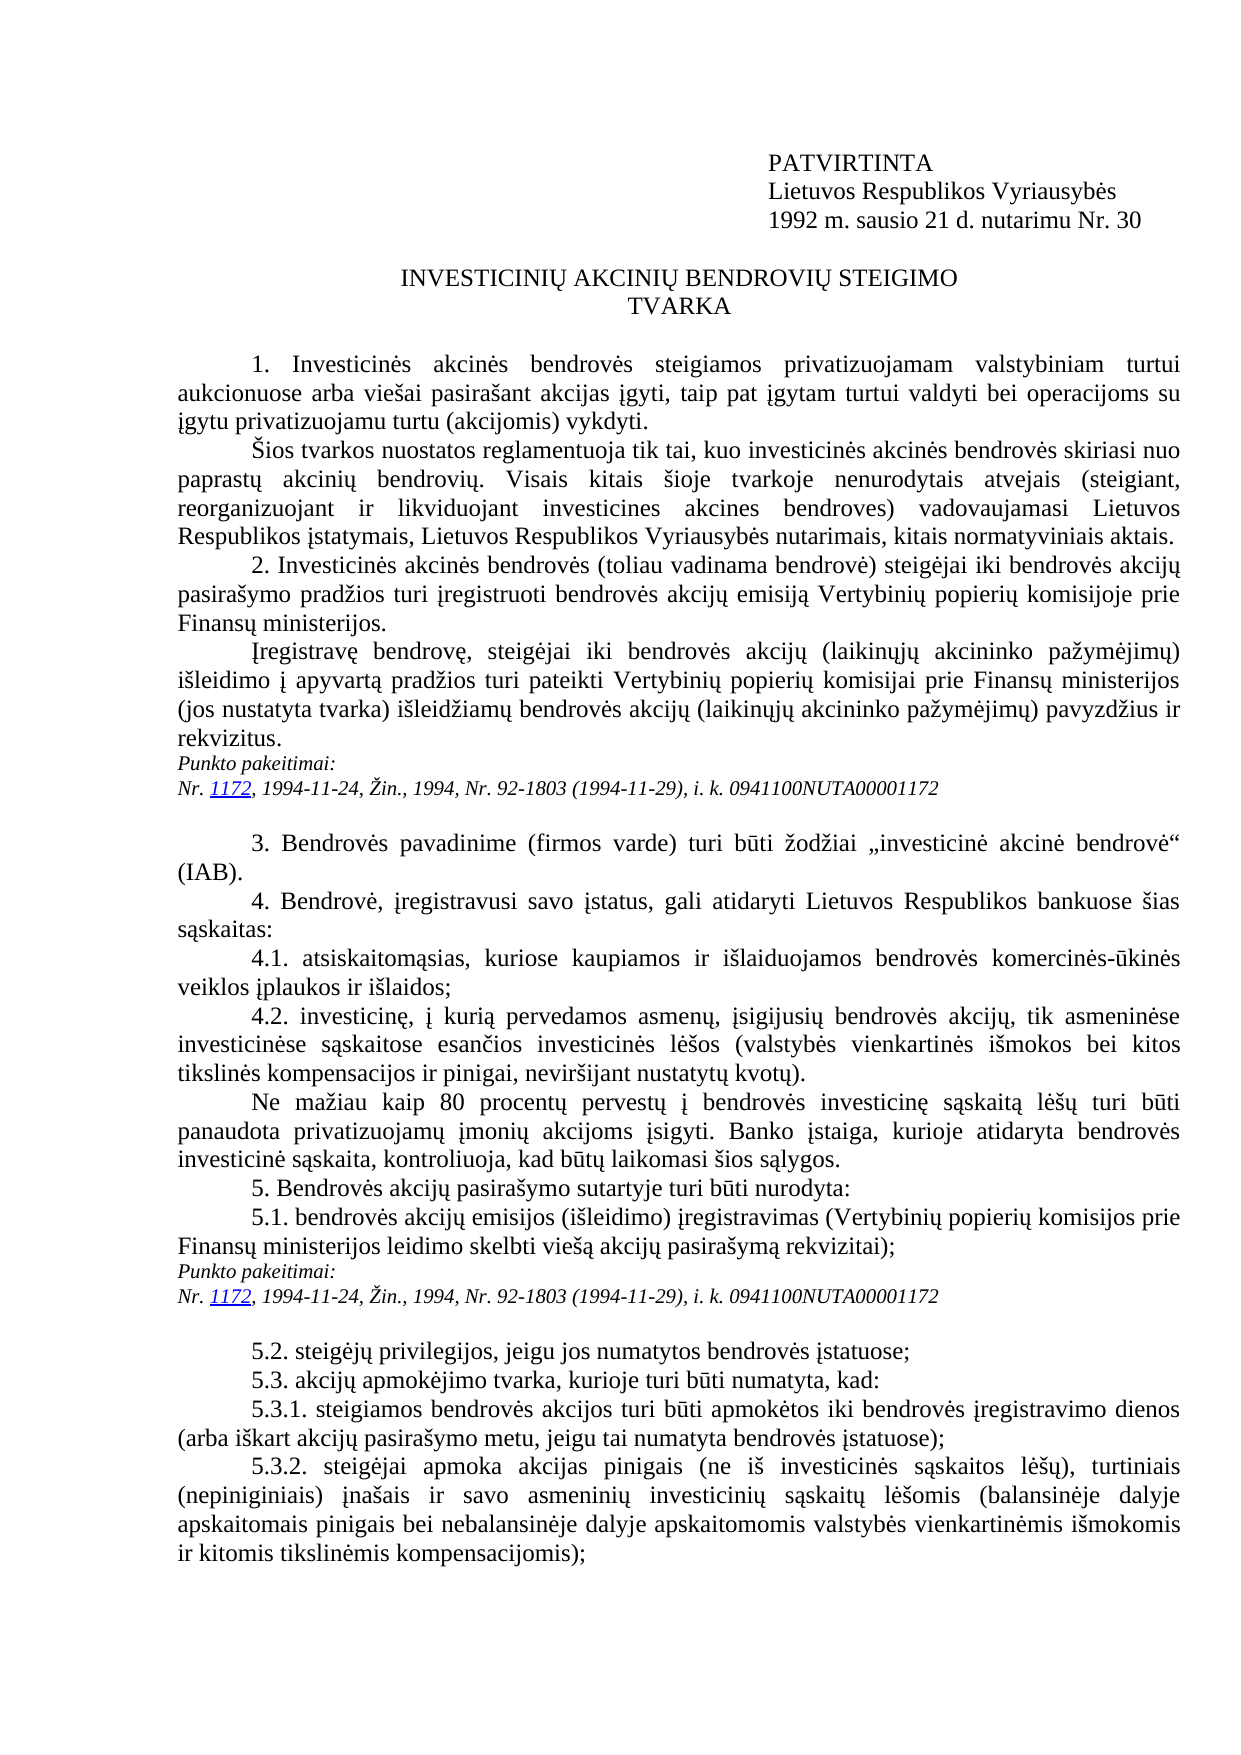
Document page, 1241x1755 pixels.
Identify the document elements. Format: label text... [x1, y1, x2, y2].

text PATVIRTINTA [177, 148, 1181, 176]
text 4.2. investicinę, į kurią pervedamos asmenų, įsigijusių bendrovės akcijų, tik asmeninėse investicinėse sąskaitose esančios investicinės lėšos (valstybės vienkartinės išmokos bei kitos tikslinės kompensacijos ir pinigai, neviršijant nustatytų kvotų). [177, 1001, 1181, 1087]
text 1. Investicinės akcinės bendrovės steigiamos privatizuojamam valstybiniam turtui aukcionuose arba viešai pasirašant akcijas įgyti, taip pat įgytam turtui valdyti bei operacijoms su įgytu privatizuojamu turtu (akcijomis) vykdyti. [177, 349, 1181, 435]
text TVARKA [177, 291, 1181, 320]
text INVESTICINIŲ AKCINIŲ BENDROVIŲ STEIGIMO [177, 263, 1181, 291]
text 5.2. steigėjų privilegijos, jeigu jos numatytos bendrovės įstatuose; [177, 1336, 1181, 1365]
text Įregistravę bendrovę, steigėjai iki bendrovės akcijų (laikinųjų akcininko pažymėjimų) išleidimo į apyvartą pradžios turi pateikti Vertybinių popierių komisijai prie Finansų ministerijos (jos nustatyta tvarka) išleidžiamų bendrovės akcijų (laikinųjų akcininko pažymėjimų) pavyzdžius ir rekvizitus. [177, 636, 1181, 751]
text Nr. 1172, 1994-11-24, Žin., 1994, Nr. 92-1803 (1994-11-29), i. k. 0941100NUTA00001172 [177, 775, 1181, 799]
text 1992 m. sausio 21 d. nutarimu Nr. 30 [177, 205, 1181, 234]
text 5.3.2. steigėjai apmoka akcijas pinigais (ne iš investicinės sąskaitos lėšų), turtiniais (nepiniginiais) įnašais ir savo asmeninių investicinių sąskaitų lėšomis (balansinėje dalyje apskaitomais pinigais bei nebalansinėje dalyje apskaitomomis valstybės vienkartinėmis išmokomis ir kitomis tikslinėmis kompensacijomis); [177, 1451, 1181, 1566]
text 2. Investicinės akcinės bendrovės (toliau vadinama bendrovė) steigėjai iki bendrovės akcijų pasirašymo pradžios turi įregistruoti bendrovės akcijų emisiją Vertybinių popierių komisijoje prie Finansų ministerijos. [177, 550, 1181, 636]
text Nr. 1172, 1994-11-24, Žin., 1994, Nr. 92-1803 (1994-11-29), i. k. 0941100NUTA00001172 [177, 1283, 1181, 1308]
text Lietuvos Respublikos Vyriausybės [177, 176, 1181, 205]
text 4.1. atsiskaitomąsias, kuriose kaupiamos ir išlaiduojamos bendrovės komercinės-ūkinės veiklos įplaukos ir išlaidos; [177, 943, 1181, 1001]
text Punkto pakeitimai: [177, 751, 1181, 775]
text Ne mažiau kaip 80 procentų pervestų į bendrovės investicinę sąskaitą lėšų turi būti panaudota privatizuojamų įmonių akcijoms įsigyti. Banko įstaiga, kurioje atidaryta bendrovės investicinė sąskaita, kontroliuoja, kad būtų laikomasi šios sąlygos. [177, 1087, 1181, 1173]
text 3. Bendrovės pavadinime (firmos varde) turi būti žodžiai „investicinė akcinė bendrovė“ (IAB). [177, 828, 1181, 886]
text 5. Bendrovės akcijų pasirašymo sutartyje turi būti nurodyta: [177, 1173, 1181, 1202]
text 5.3.1. steigiamos bendrovės akcijos turi būti apmokėtos iki bendrovės įregistravimo dienos (arba iškart akcijų pasirašymo metu, jeigu tai numatyta bendrovės įstatuose); [177, 1394, 1181, 1451]
text Punkto pakeitimai: [177, 1259, 1181, 1283]
text 4. Bendrovė, įregistravusi savo įstatus, gali atidaryti Lietuvos Respublikos bankuose šias sąskaitas: [177, 886, 1181, 943]
text 5.3. akcijų apmokėjimo tvarka, kurioje turi būti numatyta, kad: [177, 1365, 1181, 1394]
text Šios tvarkos nuostatos reglamentuoja tik tai, kuo investicinės akcinės bendrovės skiriasi nuo paprastų akcinių bendrovių. Visais kitais šioje tvarkoje nenurodytais atvejais (steigiant, reorganizuojant ir likviduojant investicines akcines bendroves) vadovaujamasi Lietuvos Respublikos įstatymais, Lietuvos Respublikos Vyriausybės nutarimais, kitais normatyviniais aktais. [177, 435, 1181, 550]
text 5.1. bendrovės akcijų emisijos (išleidimo) įregistravimas (Vertybinių popierių komisijos prie Finansų ministerijos leidimo skelbti viešą akcijų pasirašymą rekvizitai); [177, 1202, 1181, 1259]
